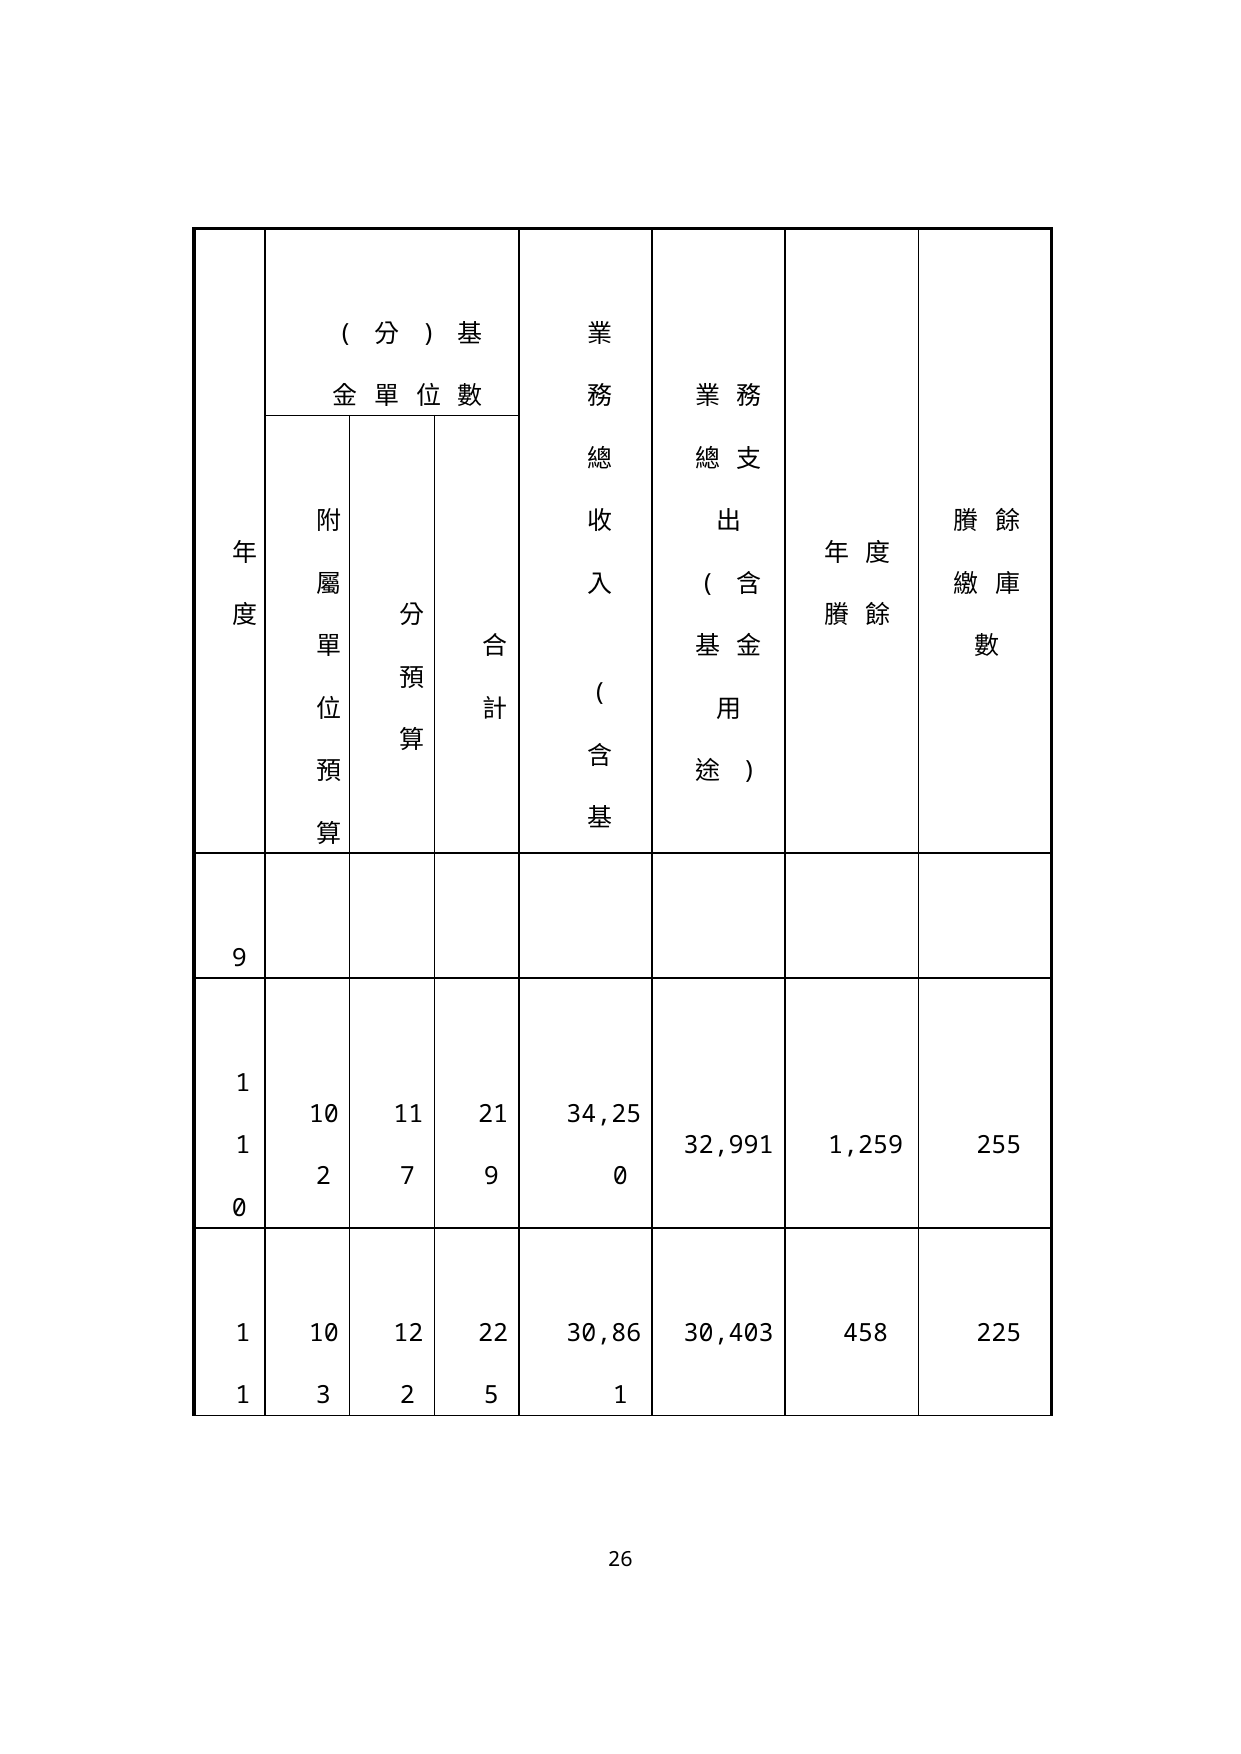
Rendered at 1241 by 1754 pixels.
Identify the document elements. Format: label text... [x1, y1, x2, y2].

table_cell 合計 [435, 416, 518, 852]
table_cell 附屬 單位 預算 [266, 416, 349, 852]
table_cell 117 [350, 979, 434, 1227]
table_cell 30,403 [653, 1229, 784, 1415]
table_cell [350, 854, 434, 977]
table_cell [435, 854, 518, 977]
table_cell [919, 854, 1050, 977]
table_cell 122 [350, 1229, 434, 1415]
table_cell 102 [266, 979, 349, 1227]
table_header 年度賸餘 [786, 230, 918, 852]
table_header 業務 總支出 (含基金用途) [653, 230, 784, 852]
table_header 年度 [196, 230, 264, 852]
table_cell 219 [435, 979, 518, 1227]
table_header 業務 總收入 (含基金來源) [520, 230, 651, 852]
table_cell 1,259 [786, 979, 918, 1227]
table_cell 110 [196, 979, 264, 1227]
table_cell 11 [196, 1229, 264, 1415]
table_cell 225 [435, 1229, 518, 1415]
table_cell 9 [196, 854, 264, 977]
table_cell 225 [919, 1229, 1050, 1415]
table_cell 458 [786, 1229, 918, 1415]
table_cell 30,861 [520, 1229, 651, 1415]
table_cell [653, 854, 784, 977]
table_cell 34,250 [520, 979, 651, 1227]
table_cell 32,991 [653, 979, 784, 1227]
table_cell 255 [919, 979, 1050, 1227]
table_cell 103 [266, 1229, 349, 1415]
table_header (分)基金單位數 [266, 230, 518, 415]
table_header 賸餘繳庫數 [919, 230, 1050, 852]
table_cell [786, 854, 918, 977]
table_cell 32,486 [520, 854, 651, 977]
table_cell [266, 854, 349, 977]
table_cell 分預算 [350, 416, 434, 852]
